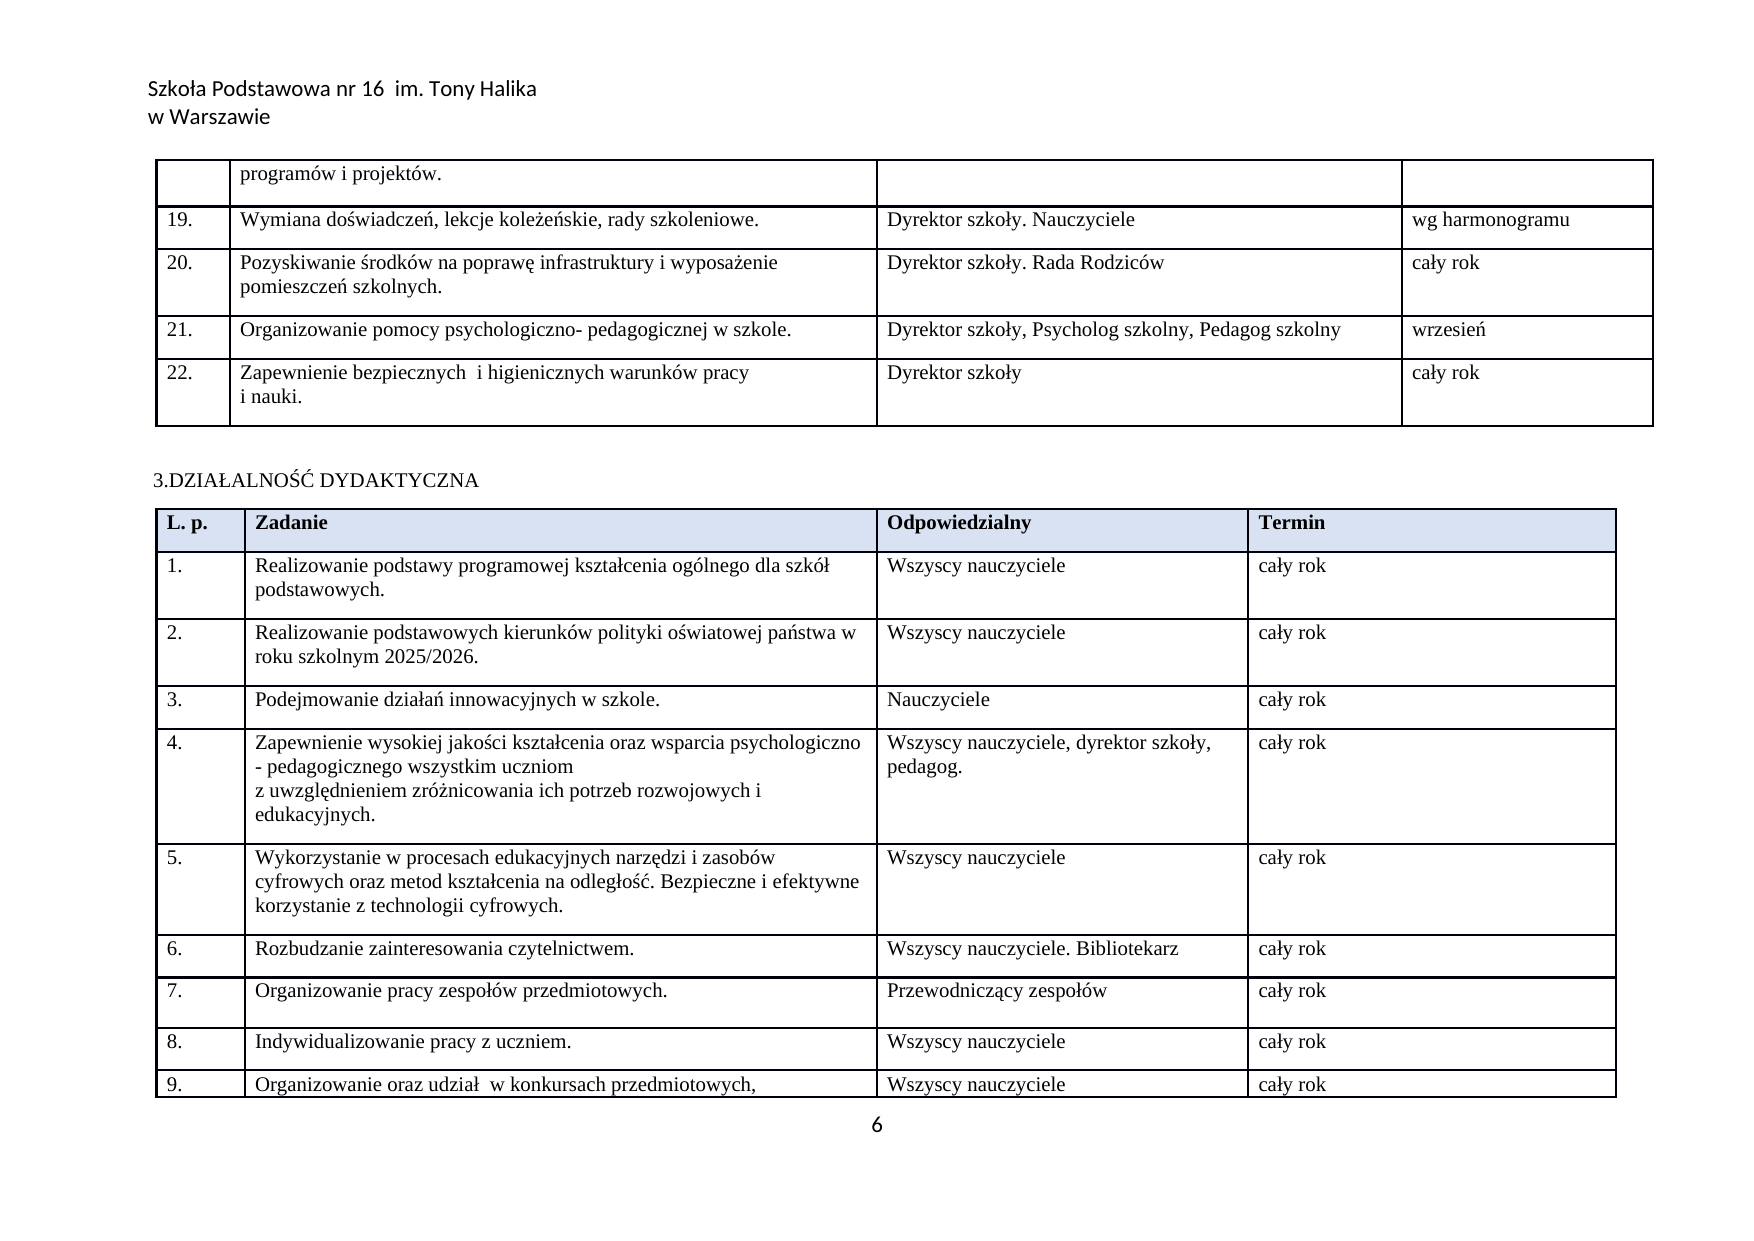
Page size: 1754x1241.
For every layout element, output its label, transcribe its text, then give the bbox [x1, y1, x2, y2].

table_cell Rozbudzanie zainteresowania czytelnictwem. [246, 936, 876, 976]
table_cell Wymiana doświadczeń, lekcje koleżeńskie, rady szkoleniowe. [231, 208, 876, 248]
table_cell 2. [158, 620, 244, 685]
table_cell Wszyscy nauczyciele [878, 845, 1247, 933]
table_cell Wszyscy nauczyciele. Bibliotekarz [878, 936, 1247, 976]
table_cell 6. [158, 936, 244, 976]
table_cell 3. [158, 687, 244, 728]
table_cell 19. [158, 208, 229, 248]
table_cell 8. [158, 1029, 244, 1069]
table_cell Wszyscy nauczyciele [878, 1071, 1247, 1096]
table_header Termin [1249, 510, 1615, 551]
table_header L. p. [158, 510, 244, 551]
table_cell Podejmowanie działań innowacyjnych w szkole. [246, 687, 876, 728]
table_cell cały rok [1249, 1029, 1615, 1069]
table_cell Dyrektor szkoły. Rada Rodziców [878, 250, 1401, 315]
table_cell Przewodniczący zespołów [878, 979, 1247, 1027]
table_cell Indywidualizowanie pracy z uczniem. [246, 1029, 876, 1069]
table_cell Zapewnienie bezpiecznych i higienicznych warunków pracy i nauki. [231, 360, 876, 425]
table_cell Wykorzystanie w procesach edukacyjnych narzędzi i zasobów cyfrowych oraz metod kształcenia na odległość. Bezpieczne i efektywne korzystanie z technologii cyfrowych. [246, 845, 876, 933]
table_cell cały rok [1249, 730, 1615, 843]
table_cell Realizowanie podstawowych kierunków polityki oświatowej państwa w roku szkolnym 2025/2026. [246, 620, 876, 685]
table_header Zadanie [246, 510, 876, 551]
table_cell Wszyscy nauczyciele, dyrektor szkoły, pedagog. [878, 730, 1247, 843]
table_cell Dyrektor szkoły, Psycholog szkolny, Pedagog szkolny [878, 317, 1401, 358]
table_cell Organizowanie pomocy psychologiczno- pedagogicznej w szkole. [231, 317, 876, 358]
table_cell 22. [158, 360, 229, 425]
text 3.DZIAŁALNOŚĆ DYDAKTYCZNA [148, 467, 1606, 492]
table_cell [158, 161, 229, 205]
table_cell wrzesień [1403, 317, 1652, 358]
table_cell Dyrektor szkoły [878, 360, 1401, 425]
table_cell Zapewnienie wysokiej jakości kształcenia oraz wsparcia psychologiczno - pedagogicznego wszystkim uczniom z uwzględnieniem zróżnicowania ich potrzeb rozwojowych i edukacyjnych. [246, 730, 876, 843]
table_cell Wszyscy nauczyciele [878, 620, 1247, 685]
table_cell Wszyscy nauczyciele [878, 1029, 1247, 1069]
table_header Odpowiedzialny [878, 510, 1247, 551]
table_cell cały rok [1403, 360, 1652, 425]
table_cell cały rok [1249, 687, 1615, 728]
table_cell [1403, 161, 1652, 205]
table_cell cały rok [1403, 250, 1652, 315]
table_cell Organizowanie oraz udział w konkursach przedmiotowych, [246, 1071, 876, 1096]
table_cell cały rok [1249, 936, 1615, 976]
table_cell cały rok [1249, 845, 1615, 933]
table_cell cały rok [1249, 553, 1615, 618]
table_cell cały rok [1249, 1071, 1615, 1096]
table_cell programów i projektów. [231, 161, 876, 205]
table_cell 5. [158, 845, 244, 933]
table_cell 1. [158, 553, 244, 618]
table_cell 20. [158, 250, 229, 315]
table_cell Dyrektor szkoły. Nauczyciele [878, 208, 1401, 248]
table_cell 7. [158, 979, 244, 1027]
table_cell Realizowanie podstawy programowej kształcenia ogólnego dla szkół podstawowych. [246, 553, 876, 618]
table_cell Pozyskiwanie środków na poprawę infrastruktury i wyposażenie pomieszczeń szkolnych. [231, 250, 876, 315]
table_cell 4. [158, 730, 244, 843]
table_cell wg harmonogramu [1403, 208, 1652, 248]
table_cell Organizowanie pracy zespołów przedmiotowych. [246, 979, 876, 1027]
table_cell 21. [158, 317, 229, 358]
table_cell cały rok [1249, 979, 1615, 1027]
table_cell [878, 161, 1401, 205]
table_cell Wszyscy nauczyciele [878, 553, 1247, 618]
table_cell 9. [158, 1071, 244, 1096]
table_cell Nauczyciele [878, 687, 1247, 728]
table_cell cały rok [1249, 620, 1615, 685]
